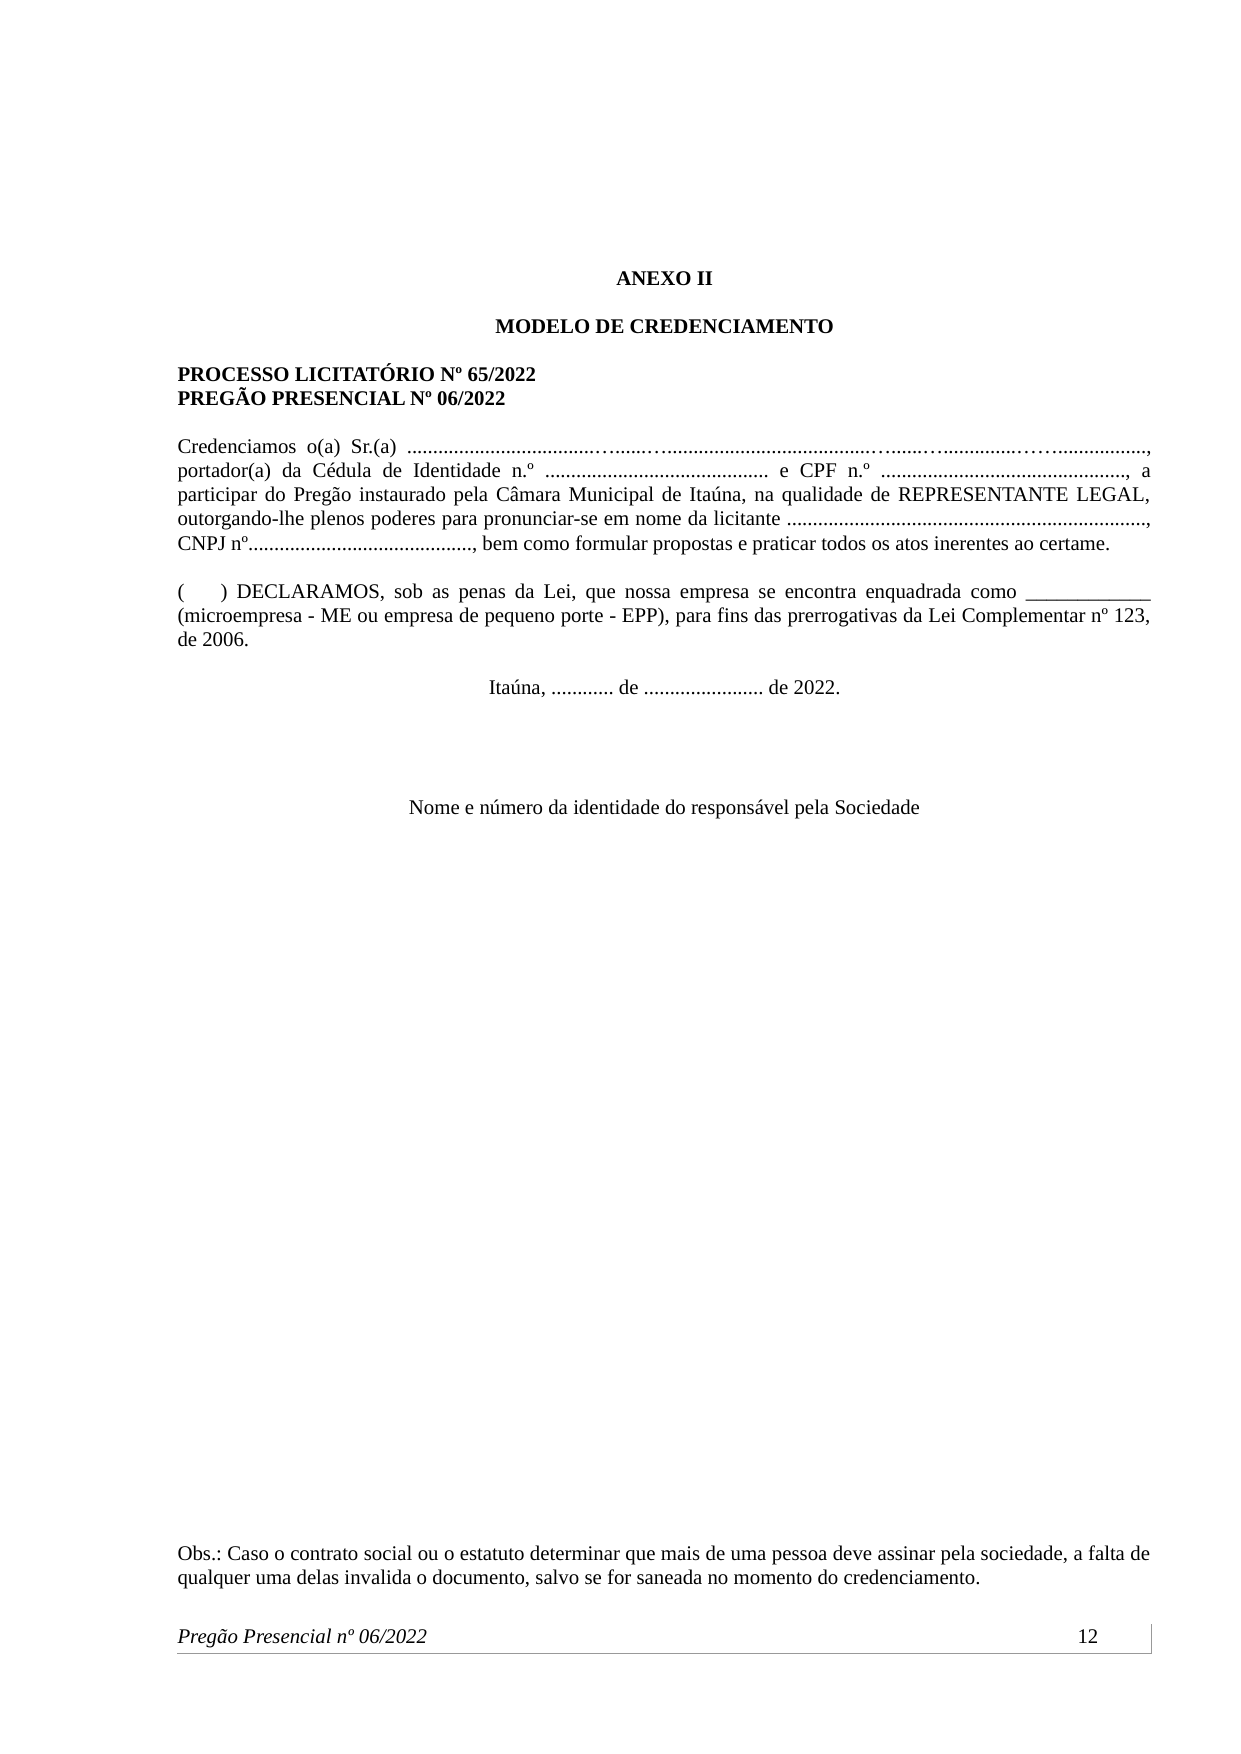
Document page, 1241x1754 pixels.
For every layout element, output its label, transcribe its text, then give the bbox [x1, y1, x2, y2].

text PROCESSO LICITATÓRIO Nº 65/2022 [177, 362, 1152, 386]
text Nome e número da identidade do responsável pela Sociedade [177, 795, 1152, 819]
text ANEXO II [177, 266, 1152, 290]
text MODELO DE CREDENCIAMENTO [177, 314, 1152, 338]
text Itaúna, ............ de ....................... de 2022. [177, 675, 1152, 699]
text ( ) DECLARAMOS, sob as penas da Lei, que nossa empresa se encontra enquadrada como ____________ (microempresa - ME ou empresa de pequeno porte - EPP), para fins das prerrogativas da Lei Complementar nº 123, de 2006. [177, 578, 1152, 651]
text PREGÃO PRESENCIAL Nº 06/2022 [177, 386, 1152, 410]
text Credenciamos o(a) Sr.(a) ....................................…......….......................................…......…..............……................., portador(a) da Cédula de Identidade n.º ........................................... e CPF n.º ..............................................., a participar do Pregão instaurado pela Câmara Municipal de Itaúna, na qualidade de REPRESENTANTE LEGAL, outorgando-lhe plenos poderes para pronunciar-se em nome da licitante ....................................................................., CNPJ nº..........................................., bem como formular propostas e praticar todos os atos inerentes ao certame. [177, 434, 1152, 554]
text Obs.: Caso o contrato social ou o estatuto determinar que mais de uma pessoa deve assinar pela sociedade, a falta de qualquer uma delas invalida o documento, salvo se for saneada no momento do credenciamento. [177, 1541, 1152, 1589]
